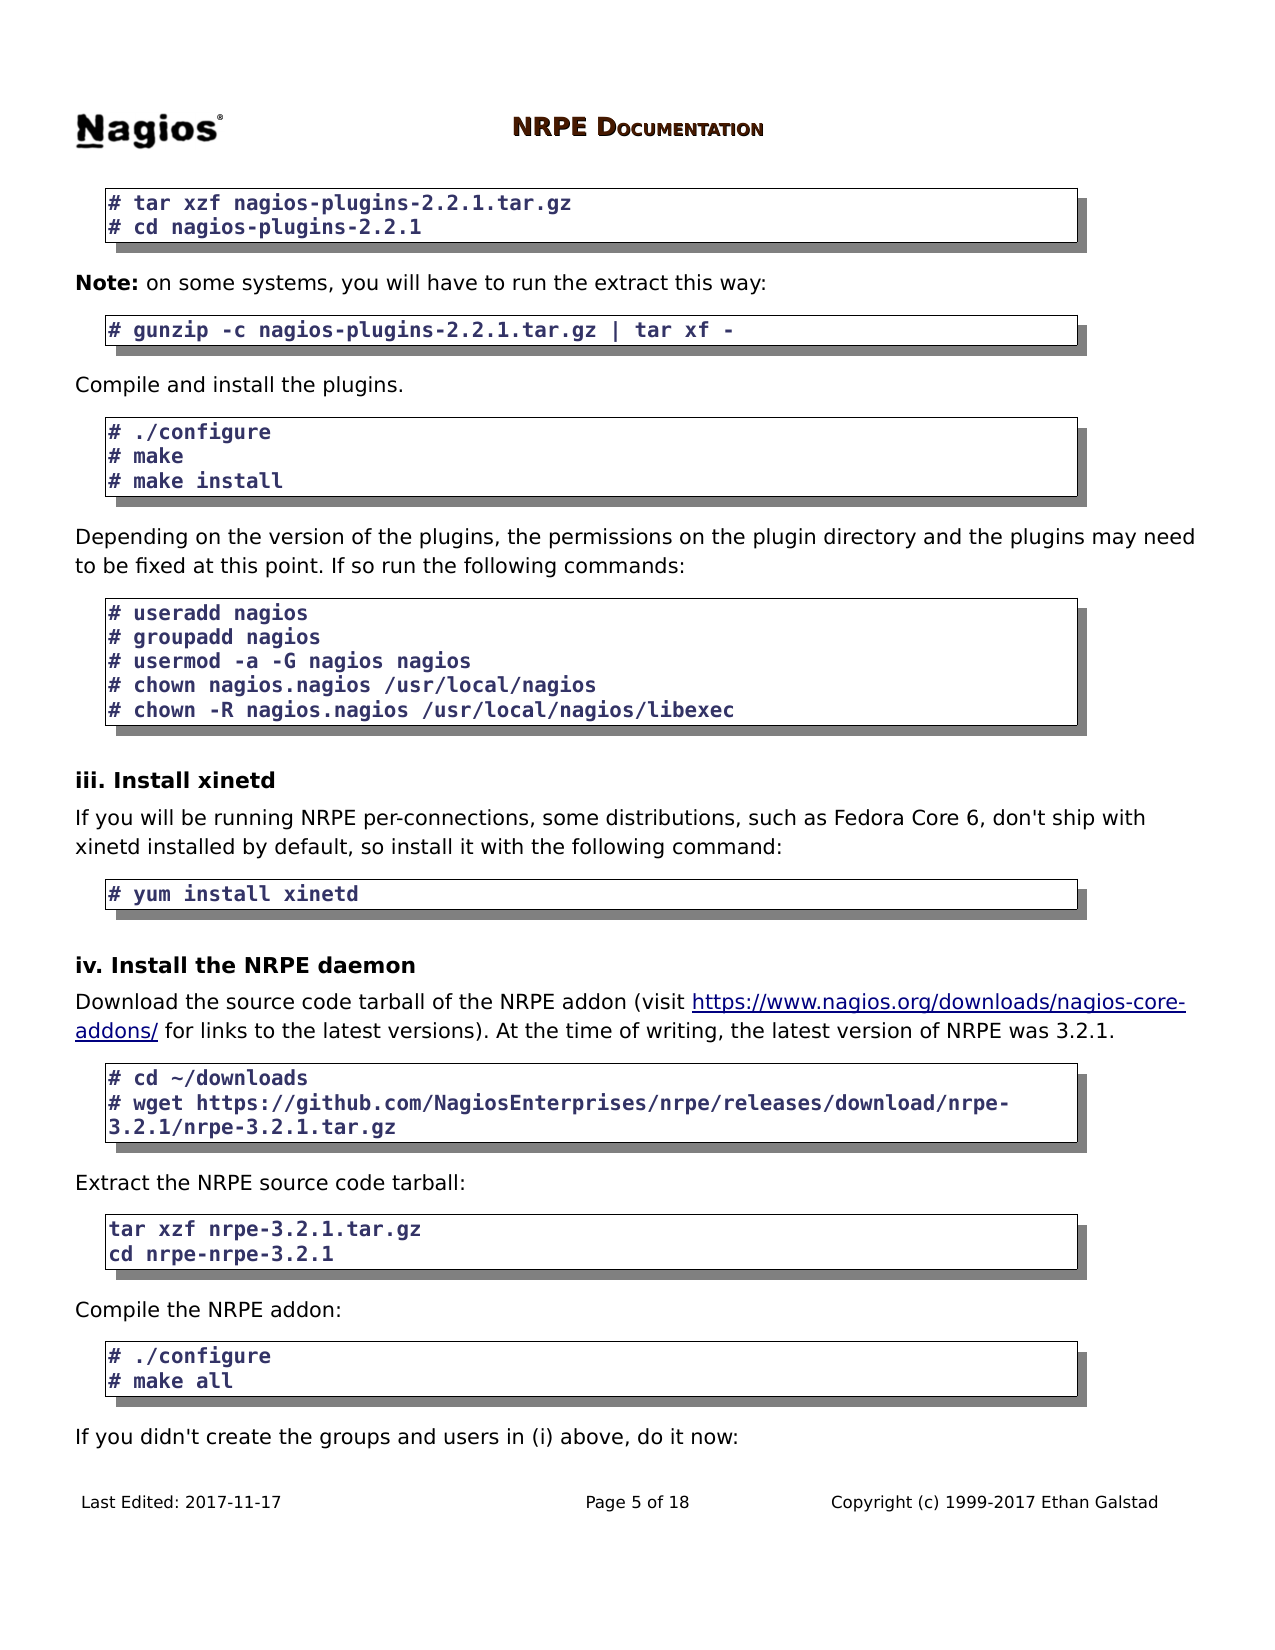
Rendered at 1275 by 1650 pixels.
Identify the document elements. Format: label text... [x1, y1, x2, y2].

text Download the source code tarball of the NRPE addon (visit https://www.nagios.org/downloads/nagios-core-addons/ for links to the latest versions). At the time of writing, the latest version of NRPE was 3.2.1. [75, 990, 1200, 1044]
text # make install [106, 466, 1077, 496]
text Depending on the version of the plugins, the permissions on the plugin directory and the plugins may need to be fixed at this point. If so run the following commands: [75, 525, 1200, 578]
text tar xzf nrpe-3.2.1.tar.gz [106, 1215, 1077, 1239]
text # cd ~/downloads [106, 1064, 1077, 1087]
text # ./configure [106, 418, 1077, 441]
text Extract the NRPE source code tarball: [75, 1171, 1200, 1195]
text Compile the NRPE addon: [75, 1298, 1200, 1322]
text Note: on some systems, you will have to run the extract this way: [75, 271, 1200, 295]
text If you didn't create the groups and users in (i) above, do it now: [75, 1425, 1200, 1449]
text # make [106, 441, 1077, 466]
text # usermod -a -G nagios nagios [106, 646, 1077, 670]
text # cd nagios-plugins-2.2.1 [106, 212, 1077, 242]
text cd nrpe-nrpe-3.2.1 [106, 1239, 1077, 1269]
text # chown -R nagios.nagios /usr/local/nagios/libexec [106, 694, 1077, 725]
text # useradd nagios [106, 599, 1077, 622]
subtitle iv. Install the NRPE daemon [75, 953, 1200, 978]
picture [75, 112, 225, 150]
text # wget https://github.com/NagiosEnterprises/nrpe/releases/download/nrpe-3.2.1/nrpe-3.2.1.tar.gz [106, 1087, 1077, 1142]
subtitle iii. Install xinetd [75, 769, 1200, 794]
text # yum install xinetd [106, 880, 1077, 909]
text If you will be running NRPE per-connections, some distributions, such as Fedora Core 6, don't ship with xinetd installed by default, so install it with the following command: [75, 806, 1200, 859]
text # make all [106, 1366, 1077, 1396]
text # ./configure [106, 1342, 1077, 1366]
text # groupadd nagios [106, 622, 1077, 646]
text # tar xzf nagios-plugins-2.2.1.tar.gz [106, 189, 1077, 212]
text Compile and install the plugins. [75, 373, 1200, 398]
text # chown nagios.nagios /usr/local/nagios [106, 670, 1077, 694]
text # gunzip -c nagios-plugins-2.2.1.tar.gz | tar xf - [106, 316, 1077, 345]
